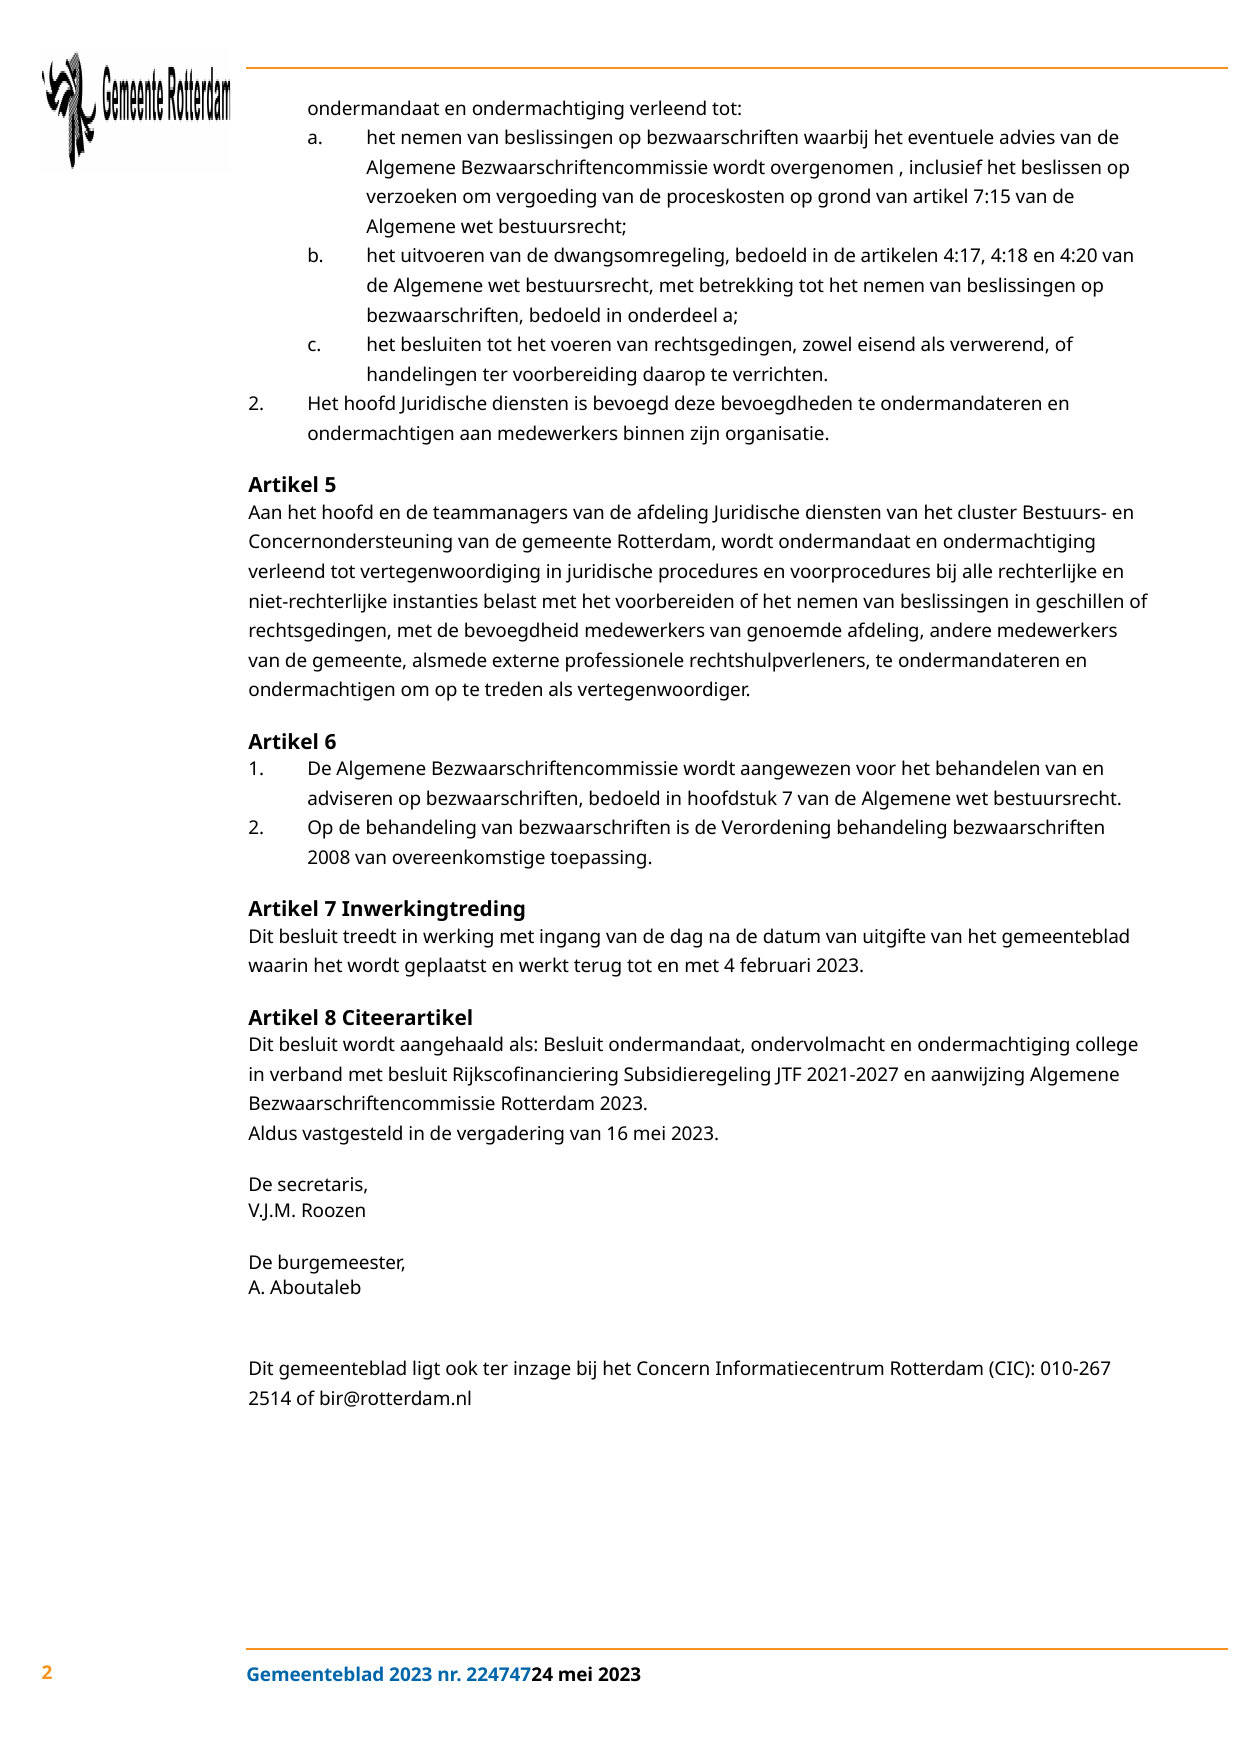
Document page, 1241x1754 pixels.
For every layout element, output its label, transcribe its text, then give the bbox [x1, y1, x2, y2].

list ondermandaat en ondermachtiging verleend tot: [248, 95, 1152, 121]
list Het hoofd Juridische diensten is bevoegd deze bevoegdheden te ondermandateren en ondermachtigen aan medewerkers binnen zijn organisatie. [248, 391, 1152, 446]
text Aldus vastgesteld in de vergadering van 16 mei 2023. [248, 1120, 1152, 1146]
list het nemen van beslissingen op bezwaarschriften waarbij het eventuele advies van de Algemene Bezwaarschriftencommissie wordt overgenomen , inclusief het beslissen op verzoeken om vergoeding van de proceskosten op grond van artikel 7:15 van de Algemene wet bestuursrecht; [307, 124, 1152, 239]
text V.J.M. Roozen [248, 1197, 1152, 1223]
picture [41, 47, 231, 172]
text Artikel 7 Inwerkingtreding [248, 894, 1152, 923]
text De secretaris, [248, 1172, 1152, 1197]
list Op de behandeling van bezwaarschriften is de Verordening behandeling bezwaarschriften 2008 van overeenkomstige toepassing. [248, 814, 1152, 870]
text Artikel 8 Citeerartikel [248, 1003, 1152, 1031]
list het besluiten tot het voeren van rechtsgedingen, zowel eisend als verwerend, of handelingen ter voorbereiding daarop te verrichten. [307, 331, 1152, 387]
list De Algemene Bezwaarschriftencommissie wordt aangewezen voor het behandelen van en adviseren op bezwaarschriften, bedoeld in hoofdstuk 7 van de Algemene wet bestuursrecht. [248, 755, 1152, 811]
list het uitvoeren van de dwangsomregeling, bedoeld in de artikelen 4:17, 4:18 en 4:20 van de Algemene wet bestuursrecht, met betrekking tot het nemen van beslissingen op bezwaarschriften, bedoeld in onderdeel a; [307, 243, 1152, 328]
text Artikel 6 [248, 727, 1152, 755]
text Aan het hoofd en de teammanagers van de afdeling Juridische diensten van het cluster Bestuurs- en Concernondersteuning van de gemeente Rotterdam, wordt ondermandaat en ondermachtiging verleend tot vertegenwoordiging in juridische procedures en voorprocedures bij alle rechterlijke en niet-rechterlijke instanties belast met het voorbereiden of het nemen van beslissingen in geschillen of rechtsgedingen, met de bevoegdheid medewerkers van genoemde afdeling, andere medewerkers van de gemeente, alsmede externe professionele rechtshulpverleners, te ondermandateren en ondermachtigen om op te treden als vertegenwoordiger. [248, 499, 1152, 702]
text Dit besluit wordt aangehaald als: Besluit ondermandaat, ondervolmacht en ondermachtiging college in verband met besluit Rijkscofinanciering Subsidieregeling JTF 2021-2027 en aanwijzing Algemene Bezwaarschriftencommissie Rotterdam 2023. [248, 1031, 1152, 1116]
text Dit besluit treedt in werking met ingang van de dag na de datum van uitgifte van het gemeenteblad waarin het wordt geplaatst en werkt terug tot en met 4 februari 2023. [248, 923, 1152, 978]
text A. Aboutaleb [248, 1274, 1152, 1300]
text De burgemeester, [248, 1249, 1152, 1274]
text Dit gemeenteblad ligt ook ter inzage bij het Concern Informatiecentrum Rotterdam (CIC): 010-267 2514 of bir@rotterdam.nl [248, 1355, 1152, 1411]
text Artikel 5 [248, 471, 1152, 499]
